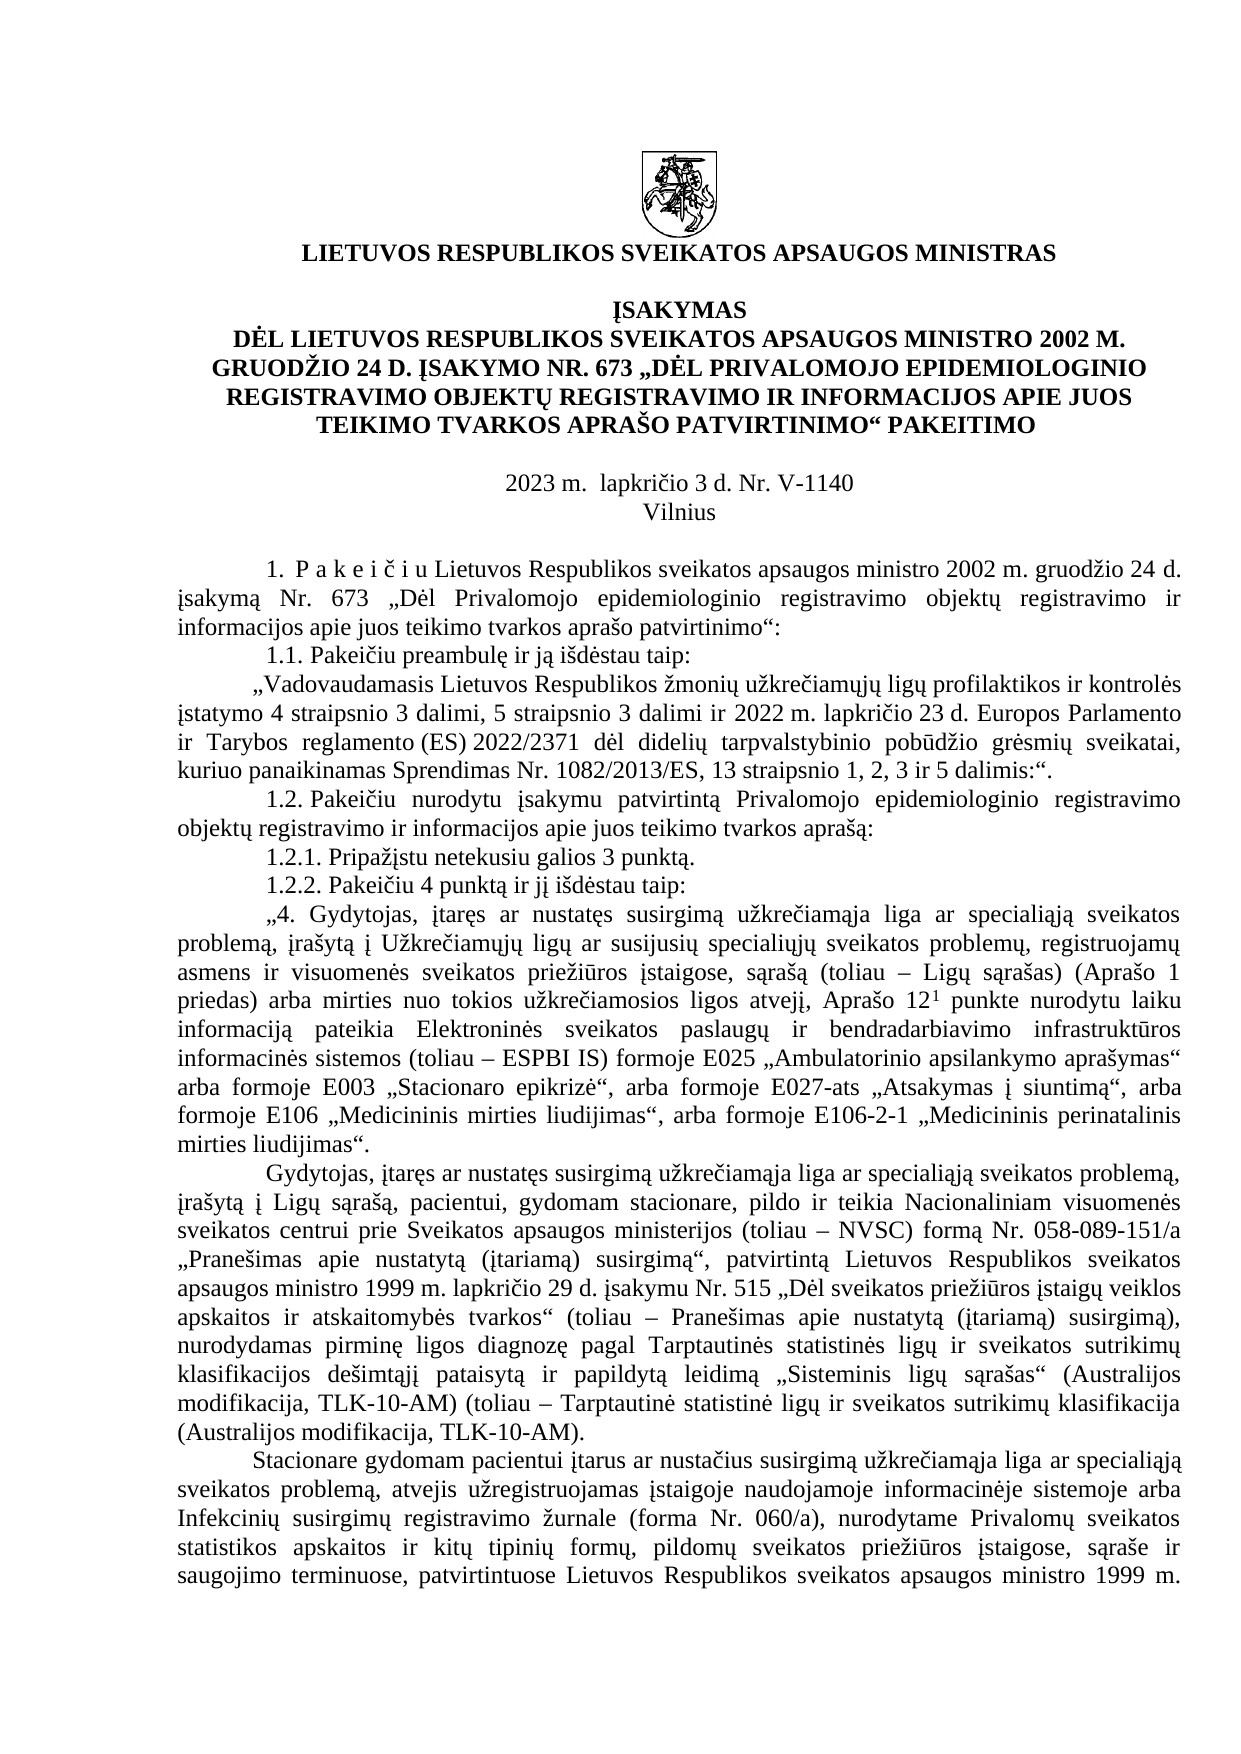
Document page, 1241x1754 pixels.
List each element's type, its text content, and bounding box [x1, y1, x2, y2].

text 1.1. Pakeičiu preambulę ir ją išdėstau taip: [177, 640, 1182, 669]
text „4. Gydytojas, įtaręs ar nustatęs susirgimą užkrečiamąja liga ar specialiąją sveikatos problemą, įrašytą į Užkrečiamųjų ligų ar susijusių specialiųjų sveikatos problemų, registruojamų asmens ir visuomenės sveikatos priežiūros įstaigose, sąrašą (toliau – Ligų sąrašas) (Aprašo 1 priedas) arba mirties nuo tokios užkrečiamosios ligos atvejį, Aprašo 121 punkte nurodytu laiku informaciją pateikia Elektroninės sveikatos paslaugų ir bendradarbiavimo infrastruktūros informacinės sistemos (toliau – ESPBI IS) formoje E025 „Ambulatorinio apsilankymo aprašymas“ arba formoje E003 „Stacionaro epikrizė“, arba formoje E027-ats „Atsakymas į siuntimą“, arba formoje E106 „Medicininis mirties liudijimas“, arba formoje E106-2-1 „Medicininis perinatalinis mirties liudijimas“. [177, 899, 1182, 1158]
text Gydytojas, įtaręs ar nustatęs susirgimą užkrečiamąja liga ar specialiąją sveikatos problemą, įrašytą į Ligų sąrašą, pacientui, gydomam stacionare, pildo ir teikia Nacionaliniam visuomenės sveikatos centrui prie Sveikatos apsaugos ministerijos (toliau – NVSC) formą Nr. 058-089-151/a „Pranešimas apie nustatytą (įtariamą) susirgimą“, patvirtintą Lietuvos Respublikos sveikatos apsaugos ministro 1999 m. lapkričio 29 d. įsakymu Nr. 515 „Dėl sveikatos priežiūros įstaigų veiklos apskaitos ir atskaitomybės tvarkos“ (toliau – Pranešimas apie nustatytą (įtariamą) susirgimą), nurodydamas pirminę ligos diagnozę pagal Tarptautinės statistinės ligų ir sveikatos sutrikimų klasifikacijos dešimtąjį pataisytą ir papildytą leidimą „Sisteminis ligų sąrašas“ (Australijos modifikacija, TLK-10-AM) (toliau – Tarptautinė statistinė ligų ir sveikatos sutrikimų klasifikacija (Australijos modifikacija, TLK-10-AM). [177, 1158, 1182, 1445]
text Stacionare gydomam pacientui įtarus ar nustačius susirgimą užkrečiamąja liga ar specialiąją sveikatos problemą, atvejis užregistruojamas įstaigoje naudojamoje informacinėje sistemoje arba Infekcinių susirgimų registravimo žurnale (forma Nr. 060/a), nurodytame Privalomų sveikatos statistikos apskaitos ir kitų tipinių formų, pildomų sveikatos priežiūros įstaigose, sąraše ir saugojimo terminuose, patvirtintuose Lietuvos Respublikos sveikatos apsaugos ministro 1999 m. [177, 1445, 1182, 1589]
text „Vadovaudamasis Lietuvos Respublikos žmonių užkrečiamųjų ligų profilaktikos ir kontrolės įstatymo 4 straipsnio 3 dalimi, 5 straipsnio 3 dalimi ir 2022 m. lapkričio 23 d. Europos Parlamento ir Tarybos reglamento (ES) 2022/2371 dėl didelių tarpvalstybinio pobūdžio grėsmių sveikatai, kuriuo panaikinamas Sprendimas Nr. 1082/2013/ES, 13 straipsnio 1, 2, 3 ir 5 dalimis:“. [177, 669, 1182, 784]
text LIETUVOS RESPUBLIKOS SVEIKATOS APSAUGOS MINISTRAS [177, 238, 1182, 267]
text 1.2. Pakeičiu nurodytu įsakymu patvirtintą Privalomojo epidemiologinio registravimo objektų registravimo ir informacijos apie juos teikimo tvarkos aprašą: [177, 784, 1182, 842]
text 1.2.2. Pakeičiu 4 punktą ir jį išdėstau taip: [266, 870, 1182, 899]
text 1. P a k e i č i u Lietuvos Respublikos sveikatos apsaugos ministro 2002 m. gruodžio 24 d. įsakymą Nr. 673 „Dėl Privalomojo epidemiologinio registravimo objektų registravimo ir informacijos apie juos teikimo tvarkos aprašo patvirtinimo“: [177, 554, 1182, 640]
text Vilnius [177, 497, 1182, 525]
text 1.2.1. Pripažįstu netekusiu galios 3 punktą. [266, 842, 1182, 870]
text ĮSAKYMAS [177, 295, 1182, 324]
text 2023 m. lapkričio 3 d. Nr. V-1140 [177, 468, 1182, 497]
text DĖL LIETUVOS RESPUBLIKOS SVEIKATOS APSAUGOS MINISTRO 2002 M. GRUODŽIO 24 D. ĮSAKYMO NR. 673 „DĖL PRIVALOMOJO EPIDEMIOLOGINIO REGISTRAVIMO OBJEKTŲ REGISTRAVIMO IR INFORMACIJOS APIE JUOS TEIKIMO TVARKOS APRAŠO PATVIRTINIMO“ PAKEITIMO [177, 324, 1182, 439]
